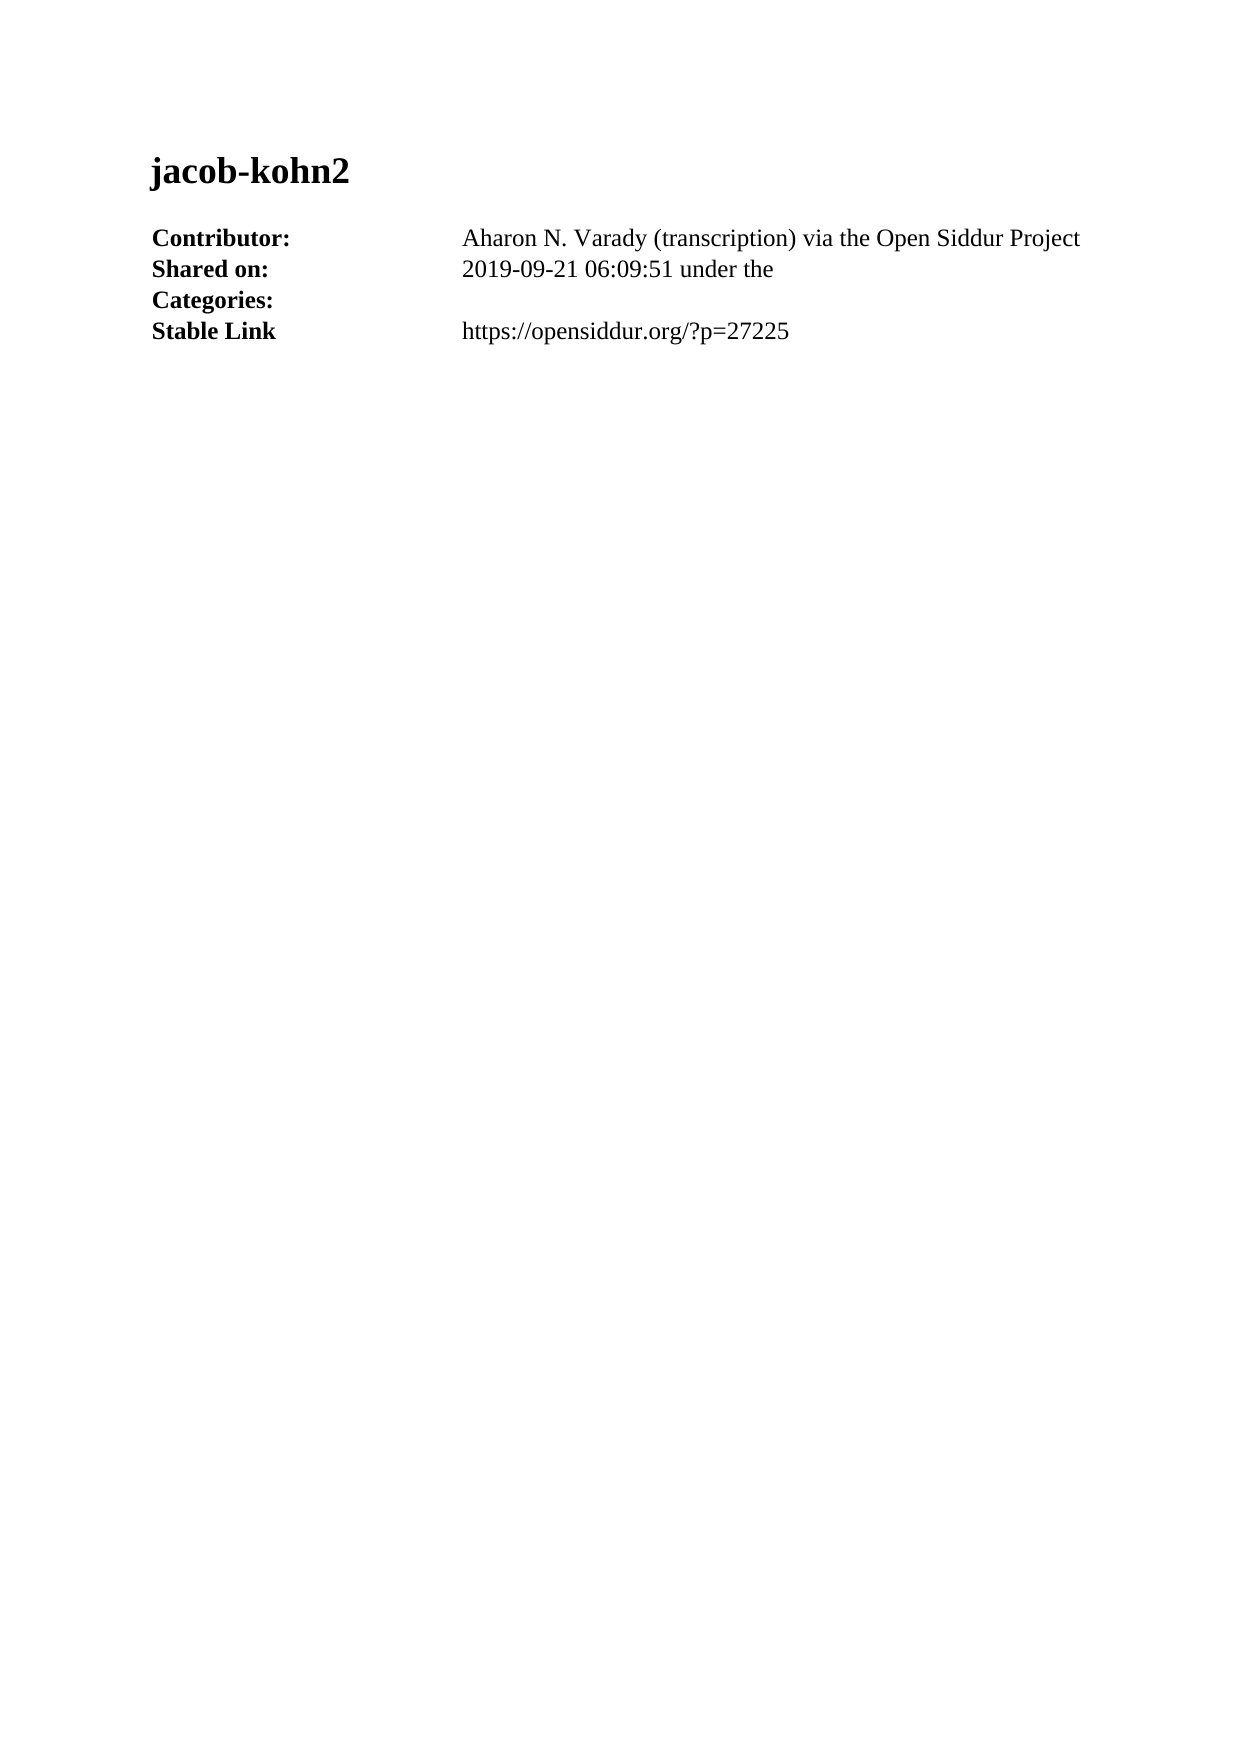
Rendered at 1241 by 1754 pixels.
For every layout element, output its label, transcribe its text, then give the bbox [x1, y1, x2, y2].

table_header Aharon N. Varady (transcription) via the Open Siddur Project [460, 223, 1090, 253]
table_cell https://opensiddur.org/?p=27225 [460, 315, 1090, 346]
table_cell Categories: [150, 284, 460, 315]
table_cell 2019-09-21 06:09:51 under the [460, 254, 1090, 284]
table_cell Stable Link [150, 315, 460, 346]
table_cell Shared on: [150, 254, 460, 284]
subtitle jacob-kohn2 [150, 150, 1090, 192]
table_cell [460, 284, 1090, 315]
table_header Contributor: [150, 223, 460, 253]
